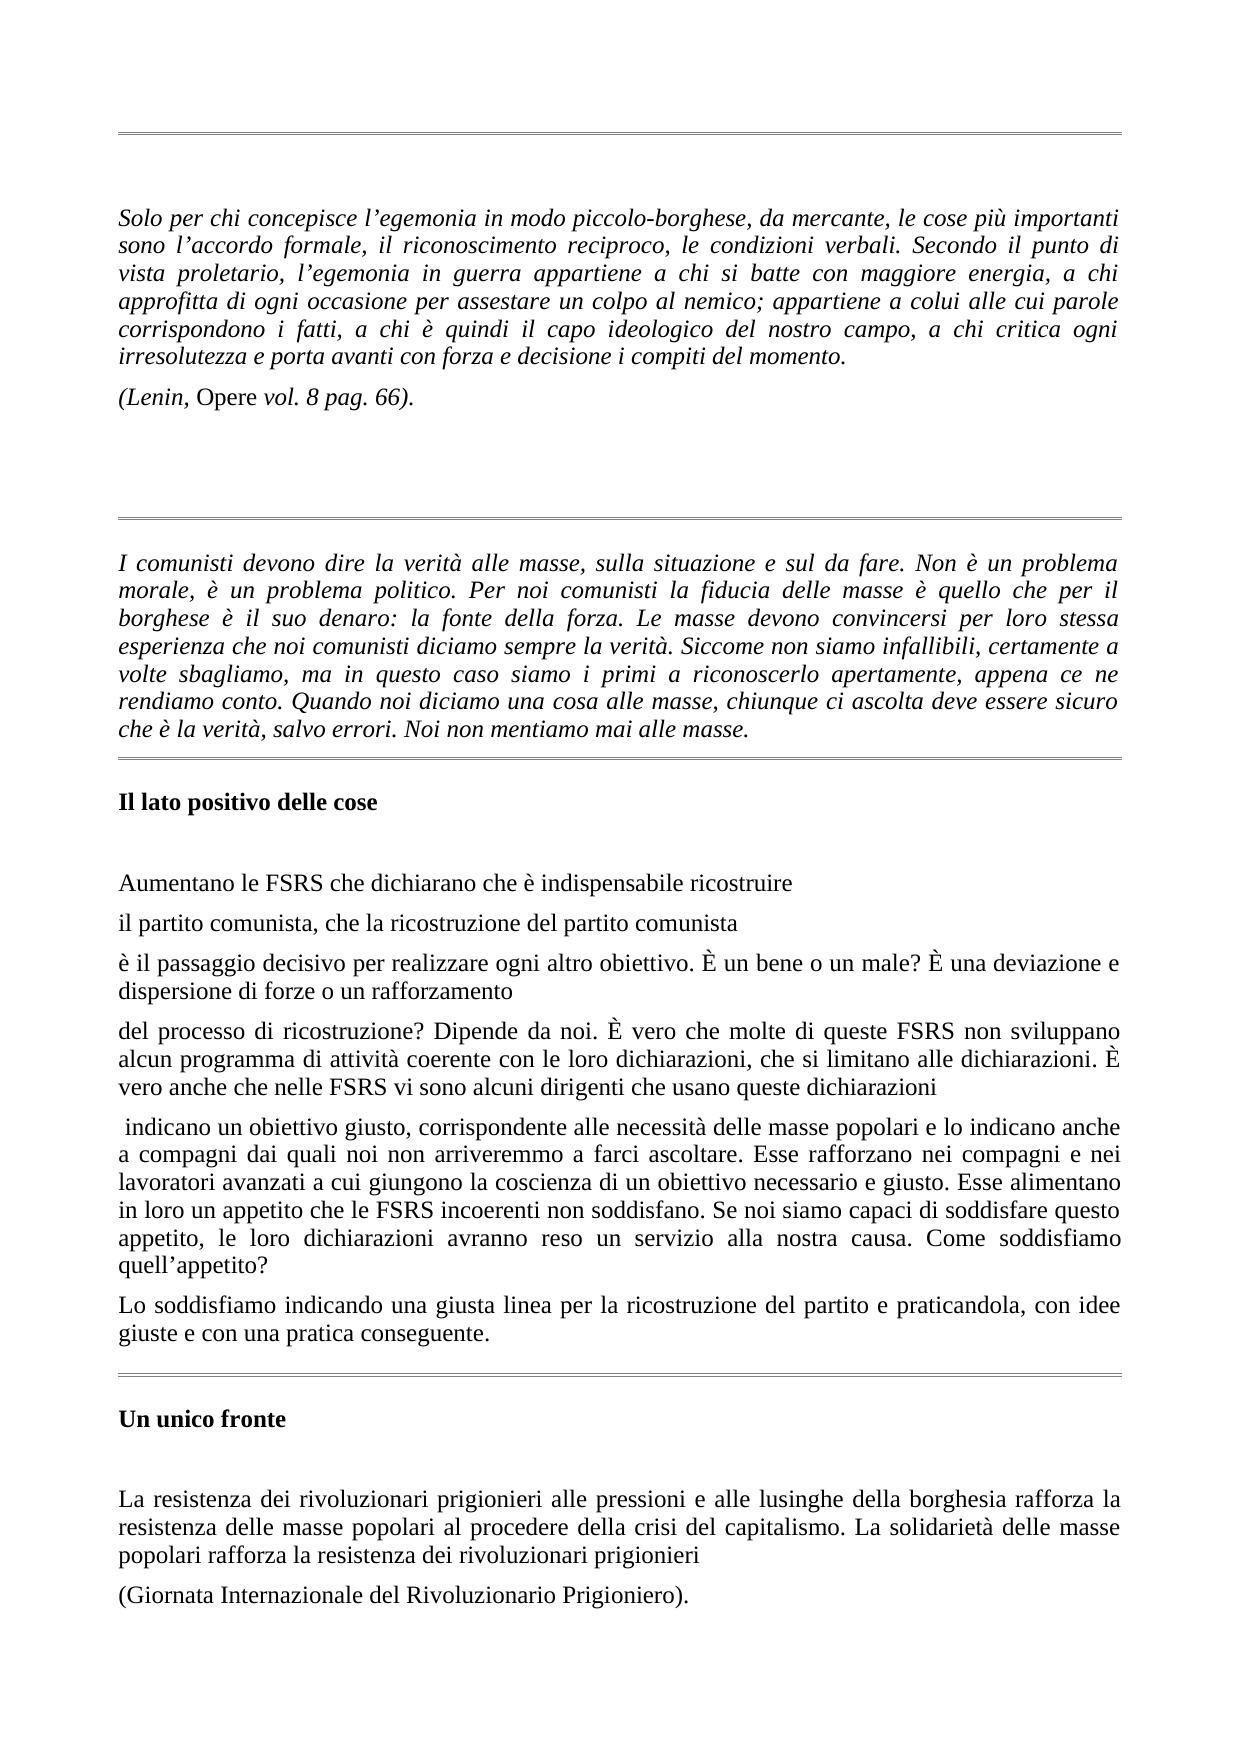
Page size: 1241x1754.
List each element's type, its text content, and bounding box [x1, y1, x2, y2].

text Solo per chi concepisce l’egemonia in modo piccolo-borghese, da mercante, le cose più importanti sono l’accordo formale, il riconoscimento reciproco, le condizioni verbali. Secondo il punto di vista proletario, l’egemonia in guerra appartiene a chi si batte con maggiore energia, a chi approfitta di ogni occasione per assestare un colpo al nemico; appartiene a colui alle cui parole corrispondono i fatti, a chi è quindi il capo ideologico del nostro campo, a chi critica ogni irresolutezza e porta avanti con forza e decisione i compiti del momento. [118, 204, 1122, 370]
text (Lenin, Opere vol. 8 pag. 66). [118, 383, 1122, 410]
text (Giornata Internazionale del Rivoluzionario Prigioniero). [118, 1581, 1122, 1609]
text I comunisti devono dire la verità alle masse, sulla situazione e sul da fare. Non è un problema morale, è un problema politico. Per noi comunisti la fiducia delle masse è quello che per il borghese è il suo denaro: la fonte della forza. Le masse devono convincersi per loro stessa esperienza che noi comunisti diciamo sempre la verità. Siccome non siamo infallibili, certamente a volte sbagliamo, ma in questo caso siamo i primi a riconoscerlo apertamente, appena ce ne rendiamo conto. Quando noi diciamo una cosa alle masse, chiunque ci ascolta deve essere sicuro che è la verità, salvo errori. Noi non mentiamo mai alle masse. [118, 549, 1122, 743]
text Aumentano le FSRS che dichiarano che è indispensabile ricostruire [118, 869, 1122, 897]
text Lo soddisfiamo indicando una giusta linea per la ricostruzione del partito e praticandola, con idee giuste e con una pratica conseguente. [118, 1292, 1122, 1347]
text è il passaggio decisivo per realizzare ogni altro obiettivo. È un bene o un male? È una deviazione e dispersione di forze o un rafforzamento [118, 949, 1122, 1005]
text La resistenza dei rivoluzionari prigionieri alle pressioni e alle lusinghe della borghesia rafforza la resistenza delle masse popolari al procedere della crisi del capitalismo. La solidarietà delle masse popolari rafforza la resistenza dei rivoluzionari prigionieri [118, 1486, 1122, 1569]
text indicano un obiettivo giusto, corrispondente alle necessità delle masse popolari e lo indicano anche a compagni dai quali noi non arriveremmo a farci ascoltare. Esse rafforzano nei compagni e nei lavoratori avanzati a cui giungono la coscienza di un obiettivo necessario e giusto. Esse alimentano in loro un appetito che le FSRS incoerenti non soddisfano. Se noi siamo capaci di soddisfare questo appetito, le loro dichiarazioni avranno reso un servizio alla nostra causa. Come soddisfiamo quell’appetito? [118, 1113, 1122, 1279]
text del processo di ricostruzione? Dipende da noi. È vero che molte di queste FSRS non sviluppano alcun programma di attività coerente con le loro dichiarazioni, che si limitano alle dichiarazioni. È vero anche che nelle FSRS vi sono alcuni dirigenti che usano queste dichiarazioni [118, 1017, 1122, 1100]
text Il lato positivo delle cose [118, 788, 1122, 816]
text Un unico fronte [118, 1405, 1122, 1433]
text il partito comunista, che la ricostruzione del partito comunista [118, 909, 1122, 937]
